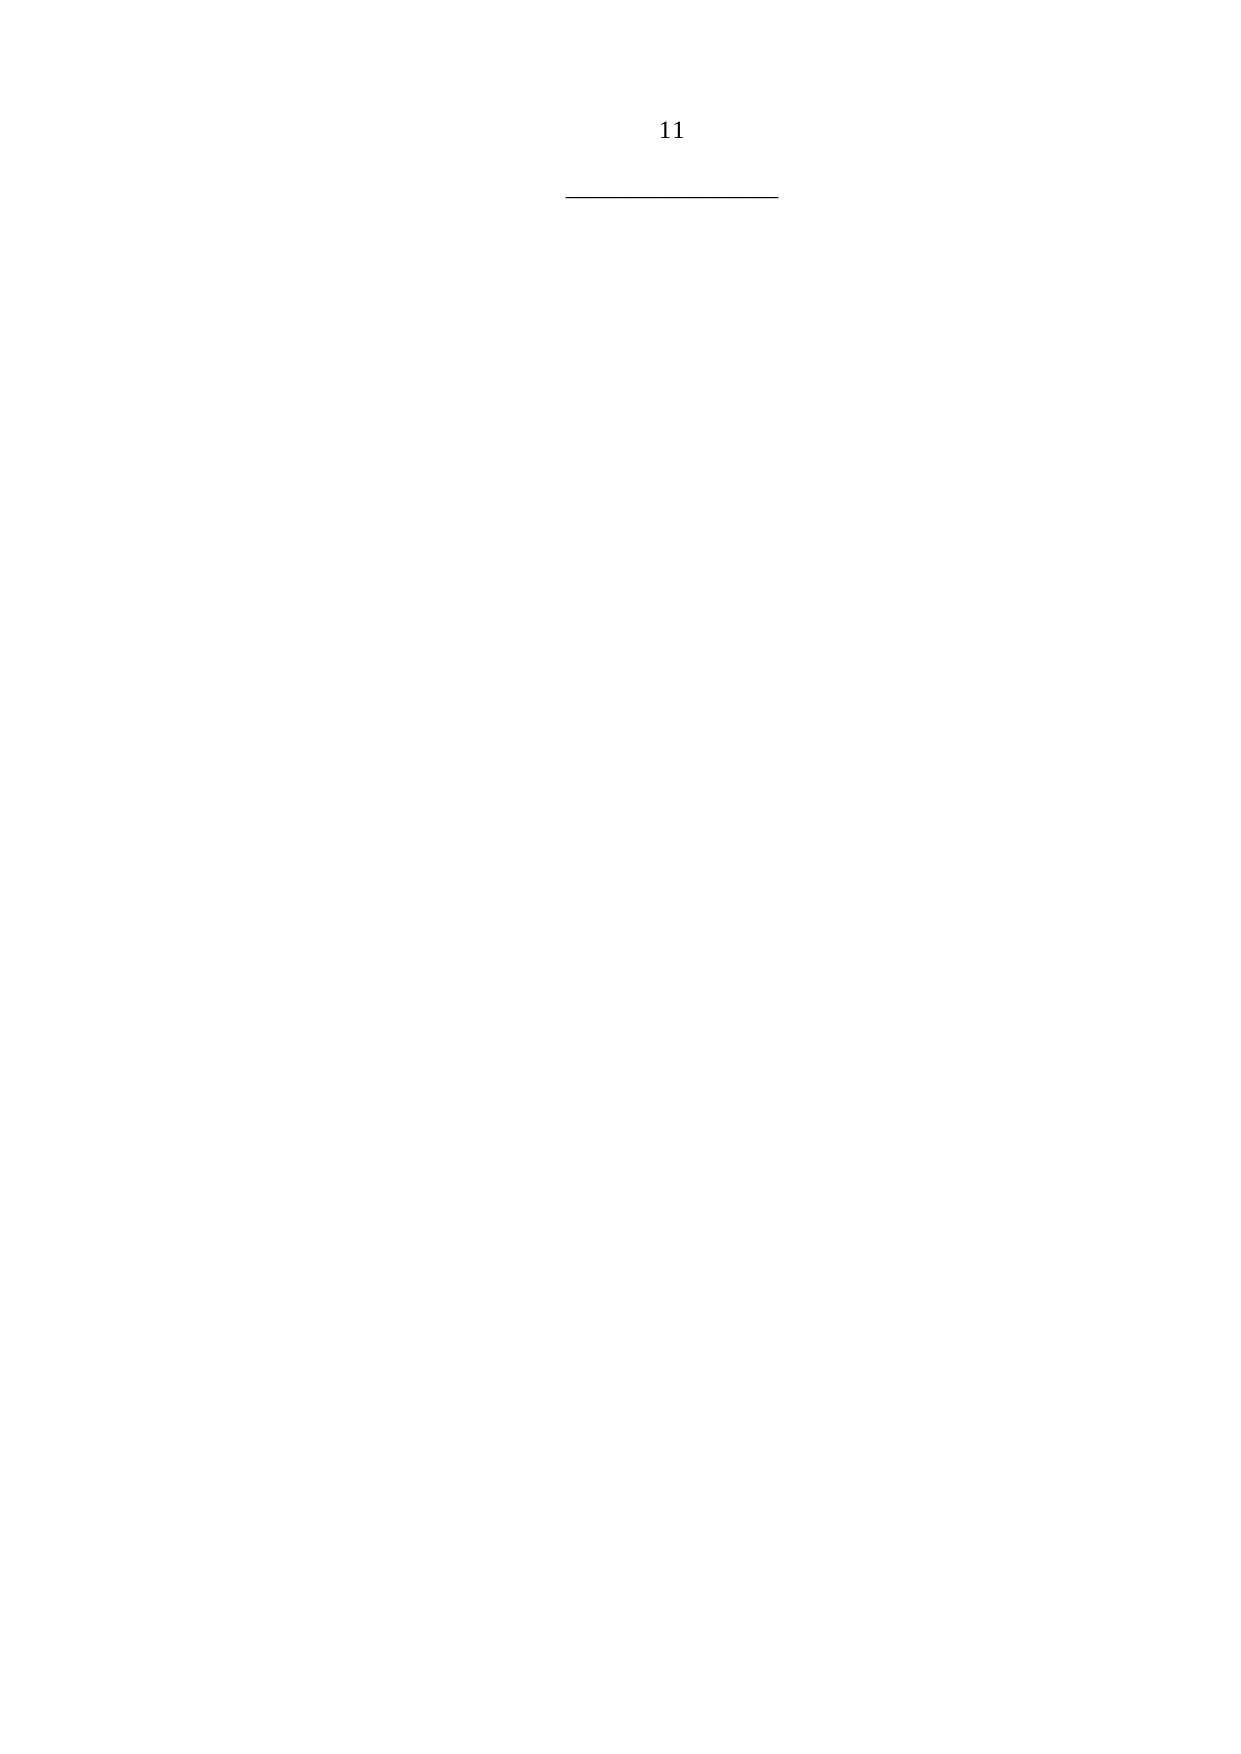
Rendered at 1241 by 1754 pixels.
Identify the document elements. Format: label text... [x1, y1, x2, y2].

text _________________ [177, 172, 1166, 201]
